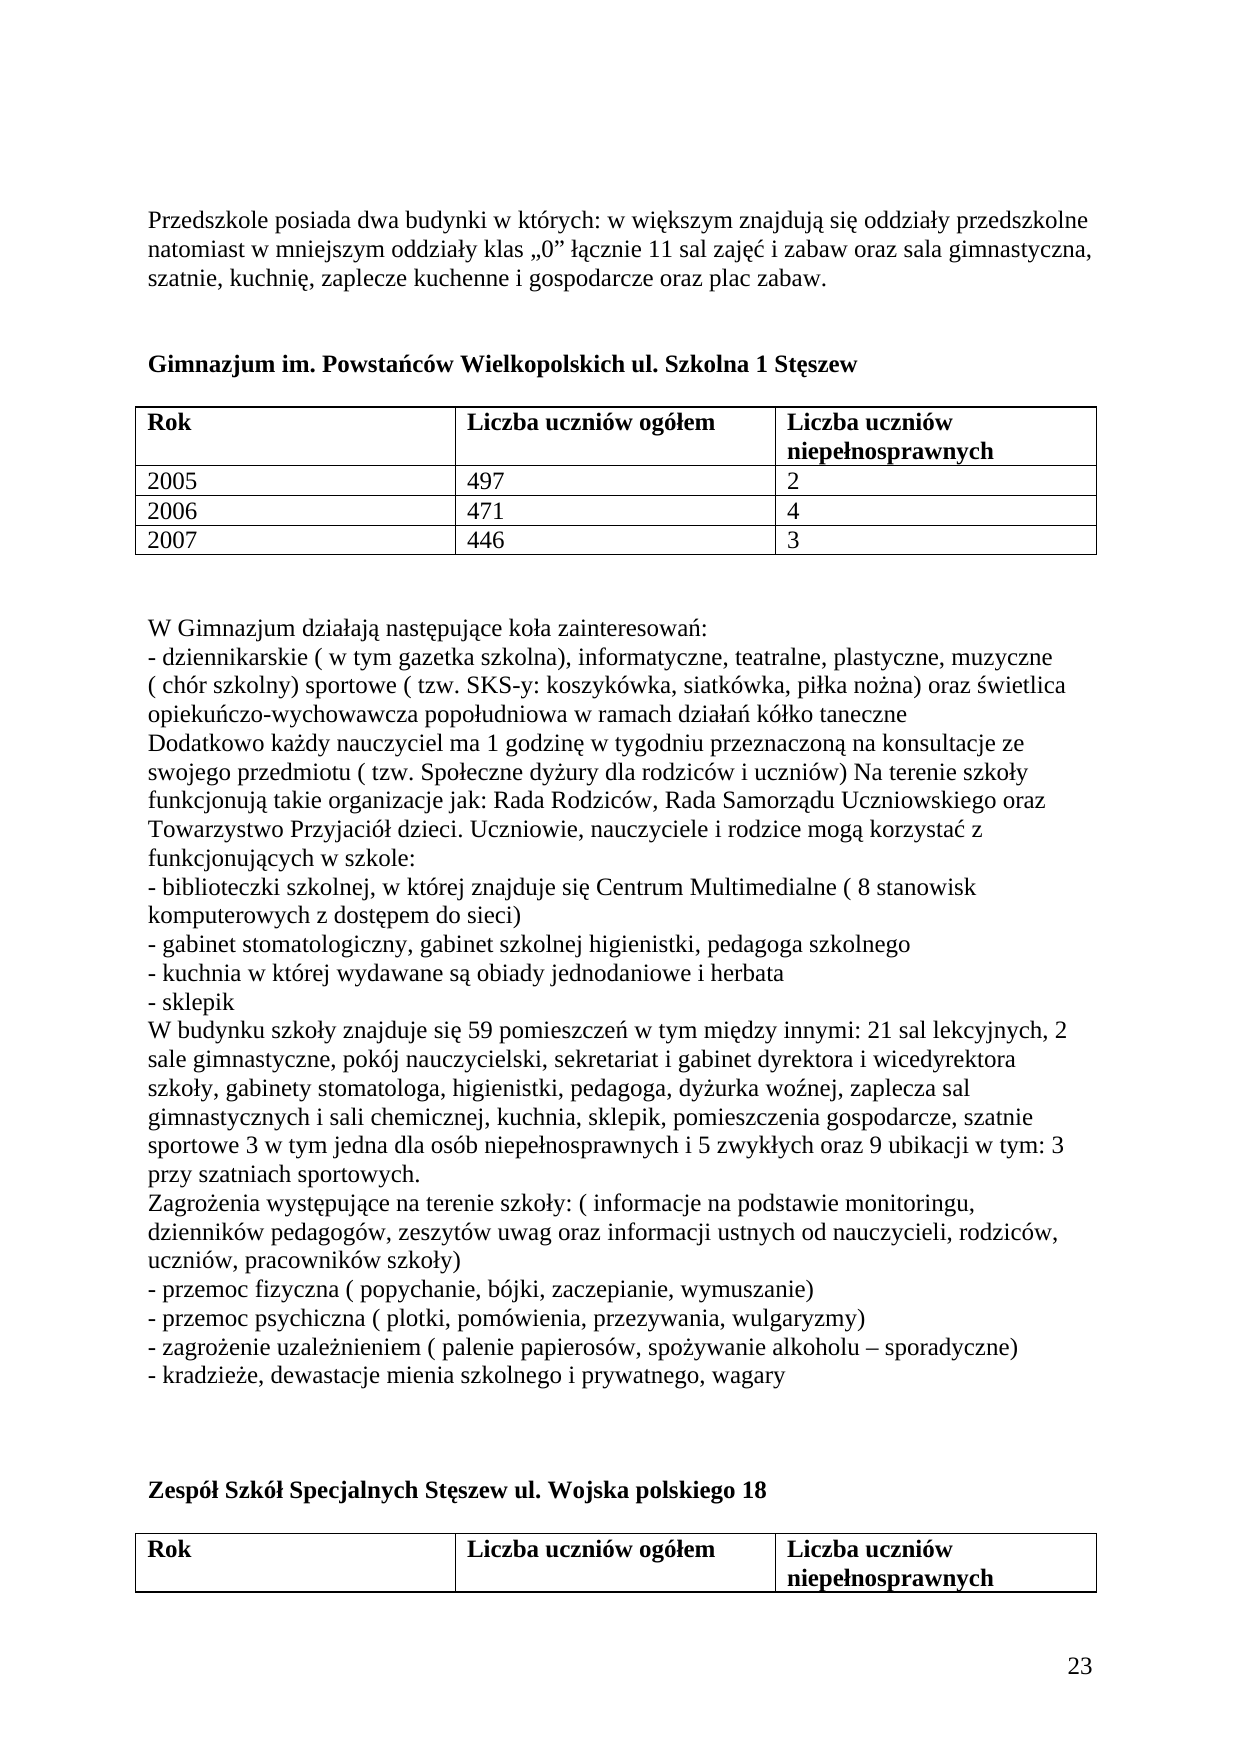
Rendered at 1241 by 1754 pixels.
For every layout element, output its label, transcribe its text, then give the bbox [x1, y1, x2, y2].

table_cell 2006 [136, 496, 455, 524]
table_cell 2005 [136, 466, 455, 495]
text - sklepik [148, 987, 1092, 1015]
text Przedszkole posiada dwa budynki w których: w większym znajdują się oddziały przedszkolne natomiast w mniejszym oddziały klas „0” łącznie 11 sal zajęć i zabaw oraz sala gimnastyczna, szatnie, kuchnię, zaplecze kuchenne i gospodarcze oraz plac zabaw. [148, 205, 1092, 291]
text Gimnazjum im. Powstańców Wielkopolskich ul. Szkolna 1 Stęszew [148, 349, 1092, 378]
table_cell 4 [776, 496, 1096, 524]
text - kradzieże, dewastacje mienia szkolnego i prywatnego, wagary [148, 1360, 1092, 1389]
table_header Liczba uczniów ogółem [456, 408, 775, 465]
table_header Rok [136, 408, 455, 465]
table_cell 2 [776, 466, 1096, 495]
text Zespół Szkół Specjalnych Stęszew ul. Wojska polskiego 18 [148, 1475, 1092, 1504]
text W budynku szkoły znajduje się 59 pomieszczeń w tym między innymi: 21 sal lekcyjnych, 2 sale gimnastyczne, pokój nauczycielski, sekretariat i gabinet dyrektora i wicedyrektora szkoły, gabinety stomatologa, higienistki, pedagoga, dyżurka woźnej, zaplecza sal gimnastycznych i sali chemicznej, kuchnia, sklepik, pomieszczenia gospodarcze, szatnie sportowe 3 w tym jedna dla osób niepełnosprawnych i 5 zwykłych oraz 9 ubikacji w tym: 3 przy szatniach sportowych. [148, 1015, 1092, 1188]
text - przemoc fizyczna ( popychanie, bójki, zaczepianie, wymuszanie) [148, 1274, 1092, 1303]
table_cell 2007 [136, 526, 455, 554]
table_cell 3 [776, 526, 1096, 554]
text - gabinet stomatologiczny, gabinet szkolnej higienistki, pedagoga szkolnego [148, 929, 1092, 958]
table_cell 497 [456, 466, 775, 495]
table_header Liczba uczniów niepełnosprawnych [776, 1534, 1096, 1591]
table_header Rok [136, 1534, 455, 1591]
text - kuchnia w której wydawane są obiady jednodaniowe i herbata [148, 958, 1092, 987]
table_header Liczba uczniów ogółem [456, 1534, 775, 1591]
text - dziennikarskie ( w tym gazetka szkolna), informatyczne, teatralne, plastyczne, muzyczne ( chór szkolny) sportowe ( tzw. SKS-y: koszykówka, siatkówka, piłka nożna) oraz świetlica opiekuńczo-wychowawcza popołudniowa w ramach działań kółko taneczne [148, 642, 1092, 728]
text Dodatkowo każdy nauczyciel ma 1 godzinę w tygodniu przeznaczoną na konsultacje ze swojego przedmiotu ( tzw. Społeczne dyżury dla rodziców i uczniów) Na terenie szkoły funkcjonują takie organizacje jak: Rada Rodziców, Rada Samorządu Uczniowskiego oraz Towarzystwo Przyjaciół dzieci. Uczniowie, nauczyciele i rodzice mogą korzystać z funkcjonujących w szkole: [148, 728, 1092, 872]
text - biblioteczki szkolnej, w której znajduje się Centrum Multimedialne ( 8 stanowisk komputerowych z dostępem do sieci) [148, 872, 1092, 929]
text - przemoc psychiczna ( plotki, pomówienia, przezywania, wulgaryzmy) [148, 1303, 1092, 1332]
table_cell 446 [456, 526, 775, 554]
table_cell 471 [456, 496, 775, 524]
text Zagrożenia występujące na terenie szkoły: ( informacje na podstawie monitoringu, dzienników pedagogów, zeszytów uwag oraz informacji ustnych od nauczycieli, rodziców, uczniów, pracowników szkoły) [148, 1188, 1092, 1274]
text W Gimnazjum działają następujące koła zainteresowań: [148, 613, 1092, 642]
table_header Liczba uczniów niepełnosprawnych [776, 408, 1096, 465]
text - zagrożenie uzależnieniem ( palenie papierosów, spożywanie alkoholu – sporadyczne) [148, 1332, 1092, 1360]
